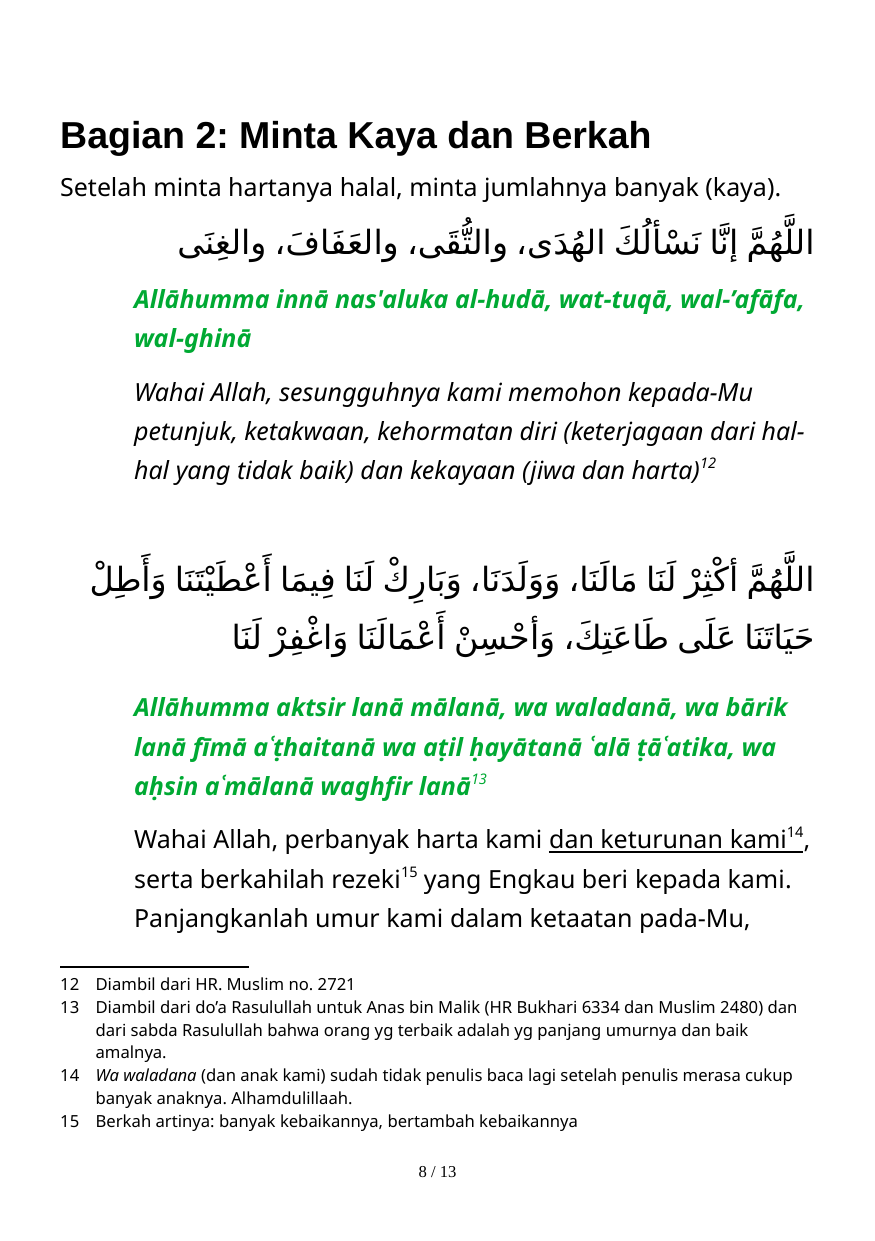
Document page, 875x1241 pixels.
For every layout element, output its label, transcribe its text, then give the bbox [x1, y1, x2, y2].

text Setelah minta hartanya halal, minta jumlahnya banyak (kaya). [60, 169, 814, 203]
text Wa waladana (dan anak kami) sudah tidak penulis baca lagi setelah penulis merasa cukup banyak anaknya. Alhamdulillaah. [60, 1064, 814, 1109]
text Wahai Allah, sesungguhnya kami memohon kepada-Mu petunjuk, ketakwaan, kehormatan diri (keterjagaan dari hal-hal yang tidak baik) dan kekayaan (jiwa dan harta) [134, 375, 814, 487]
text Allāhumma innā nas'aluka al-hudā, wat-tuqā, wal-’afāfa, wal-ghinā [134, 282, 814, 355]
text اللَّهُمَّ إنَّا نَسْألُكَ الهُدَى، والتُّقَى، والعَفَافَ، والغِنَى [60, 223, 814, 261]
text Diambil dari HR. Muslim no. 2721 [60, 973, 814, 996]
text Wahai Allah, perbanyak harta kami dan keturunan kami, serta berkahilah rezeki yang Engkau beri kepada kami. Panjangkanlah umur kami dalam ketaatan pada-Mu, [134, 822, 814, 934]
text Berkah artinya: banyak kebaikannya, bertambah kebaikannya [60, 1109, 814, 1132]
text اللَّهُمَّ أكْثِرْ لَنَا مَالَنَا، وَوَلَدَنَا، وَبَارِكْ لَنَا فِيمَا أَعْطَيْتَنَا وَأَطِلْ حَيَاتَنَا عَلَى طَاعَتِكَ، وَأحْسِنْ أَعْمَالَنَا وَاغْفِرْ لَنَا [60, 561, 814, 656]
subtitle Bagian 2: Minta Kaya dan Berkah [60, 114, 814, 157]
text Allāhumma aktsir lanā mālanā, wa waladanā, wa bārik lanā fīmā aʿṭhaitanā wa aṭil ḥayātanā ʿalā ṭāʿatika, wa aḥsin aʿmālanā waghfir lanā [134, 690, 814, 802]
text Diambil dari do’a Rasulullah untuk Anas bin Malik (HR Bukhari 6334 dan Muslim 2480) dan dari sabda Rasulullah bahwa orang yg terbaik adalah yg panjang umurnya dan baik amalnya. [60, 996, 814, 1064]
